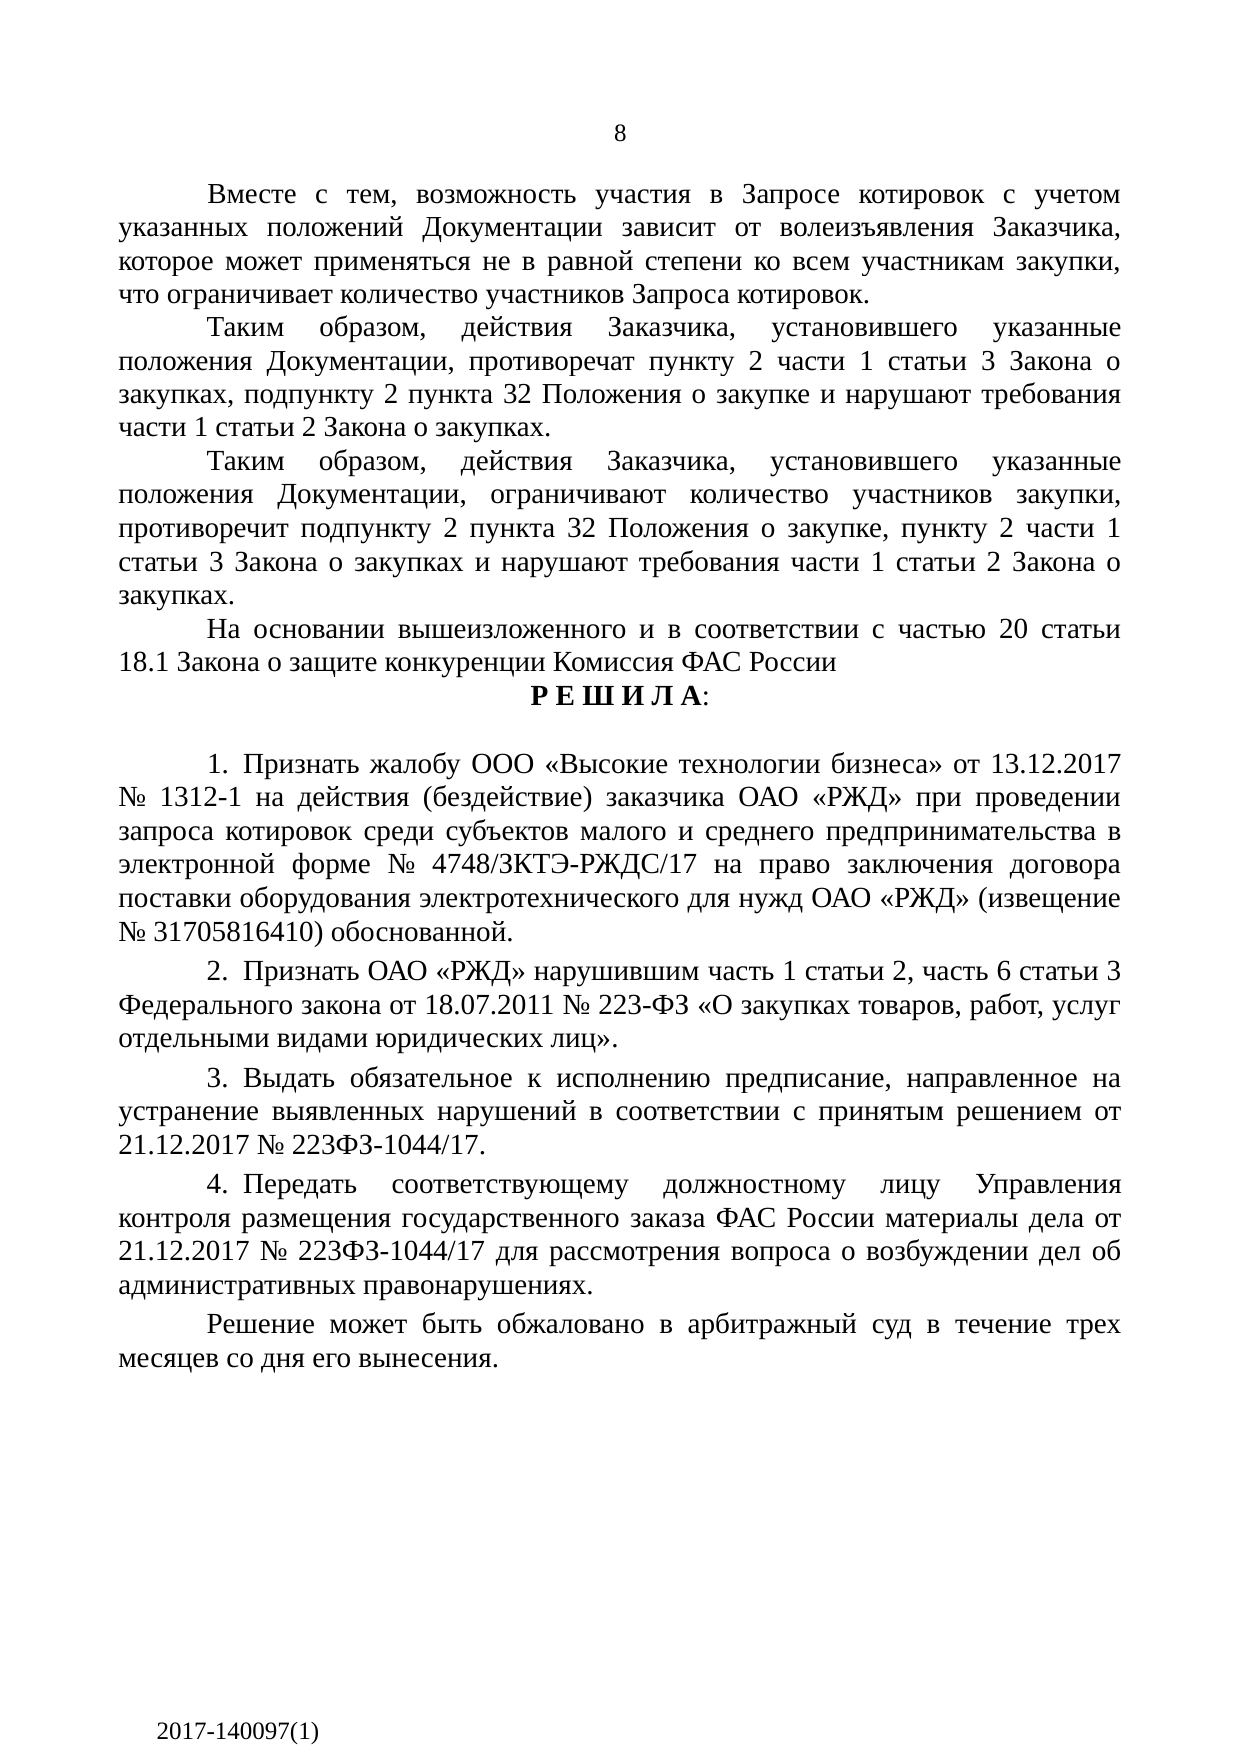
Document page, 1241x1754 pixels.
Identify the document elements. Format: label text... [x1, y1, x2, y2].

list Признать жалобу ООО «Высокие технологии бизнеса» от 13.12.2017 № 1312-1 на действия (бездействие) заказчика ОАО «РЖД» при проведении запроса котировок среди субъектов малого и среднего предпринимательства в электронной форме № 4748/ЗКТЭ-РЖДС/17 на право заключения договора поставки оборудования электротехнического для нужд ОАО «РЖД» (извещение № 31705816410) обоснованной. [118, 746, 1122, 947]
list Передать соответствующему должностному лицу Управления контроля размещения государственного заказа ФАС России материалы дела от 21.12.2017 № 223ФЗ-1044/17 для рассмотрения вопроса о возбуждении дел об административных правонарушениях. [118, 1166, 1122, 1301]
list Признать ОАО «РЖД» нарушившим часть 1 статьи 2, часть 6 статьи 3 Федерального закона от 18.07.2011 № 223-ФЗ «О закупках товаров, работ, услуг отдельными видами юридических лиц». [118, 953, 1122, 1054]
text На основании вышеизложенного и в соответствии с частью 20 статьи 18.1 Закона о защите конкуренции Комиссия ФАС России [118, 611, 1122, 678]
text Р Е Ш И Л А: [118, 678, 1122, 711]
text Решение может быть обжаловано в арбитражный суд в течение трех месяцев со дня его вынесения. [118, 1306, 1122, 1373]
text Таким образом, действия Заказчика, установившего указанные положения Документации, противоречат пункту 2 части 1 статьи 3 Закона о закупках, подпункту 2 пункта 32 Положения о закупке и нарушают требования части 1 статьи 2 Закона о закупках. [118, 310, 1122, 443]
list Выдать обязательное к исполнению предписание, направленное на устранение выявленных нарушений в соответствии с принятым решением от 21.12.2017 № 223ФЗ-1044/17. [118, 1060, 1122, 1160]
text Таким образом, действия Заказчика, установившего указанные положения Документации, ограничивают количество участников закупки, противоречит подпункту 2 пункта 32 Положения о закупке, пункту 2 части 1 статьи 3 Закона о закупках и нарушают требования части 1 статьи 2 Закона о закупках. [118, 443, 1122, 611]
text Вместе с тем, возможность участия в Запросе котировок с учетом указанных положений Документации зависит от волеизъявления Заказчика, которое может применяться не в равной степени ко всем участникам закупки, что ограничивает количество участников Запроса котировок. [118, 176, 1122, 310]
